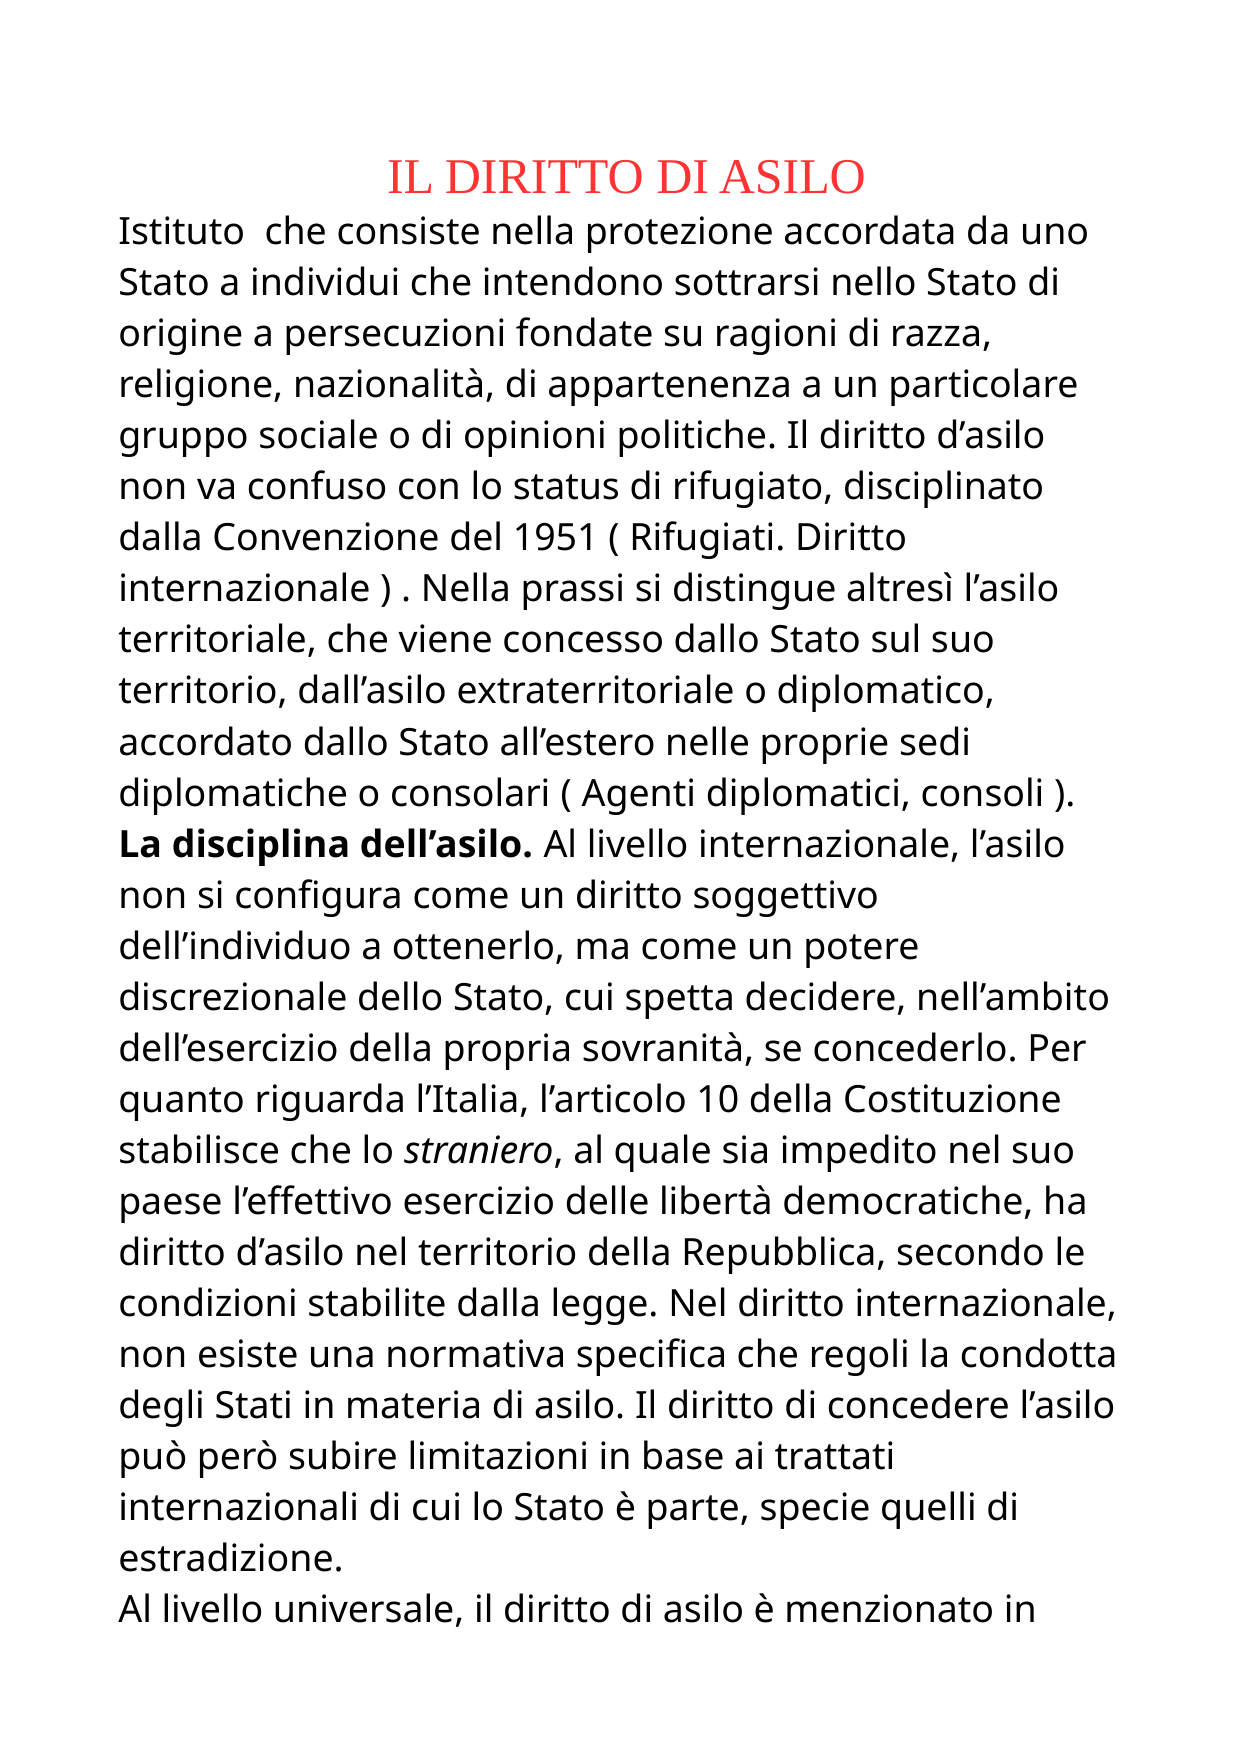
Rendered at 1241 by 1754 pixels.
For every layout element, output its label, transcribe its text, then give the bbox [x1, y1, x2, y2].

text IL DIRITTO DI ASILO [118, 147, 1122, 204]
text Istituto che consiste nella protezione accordata da uno Stato a individui che intendono sottrarsi nello Stato di origine a persecuzioni fondate su ragioni di razza, religione, nazionalità, di appartenenza a un particolare gruppo sociale o di opinioni politiche. Il diritto d’asilo non va confuso con lo status di rifugiato, disciplinato dalla Convenzione del 1951 ( Rifugiati. Diritto internazionale ) . Nella prassi si distingue altresì l’asilo territoriale, che viene concesso dallo Stato sul suo territorio, dall’asilo extraterritoriale o diplomatico, accordato dallo Stato all’estero nelle proprie sedi diplomatiche o consolari ( Agenti diplomatici, consoli ). La disciplina dell’asilo. Al livello internazionale, l’asilo non si configura come un diritto soggettivo dell’individuo a ottenerlo, ma come un potere discrezionale dello Stato, cui spetta decidere, nell’ambito dell’esercizio della propria sovranità, se concederlo. Per quanto riguarda l’Italia, l’articolo 10 della Costituzione stabilisce che lo straniero, al quale sia impedito nel suo paese l’effettivo esercizio delle libertà democratiche, ha diritto d’asilo nel territorio della Repubblica, secondo le condizioni stabilite dalla legge. Nel diritto internazionale, non esiste una normativa specifica che regoli la condotta degli Stati in materia di asilo. Il diritto di concedere l’asilo può però subire limitazioni in base ai trattati internazionali di cui lo Stato è parte, specie quelli di estradizione. Al livello universale, il diritto di asilo è menzionato in [118, 204, 1122, 1633]
